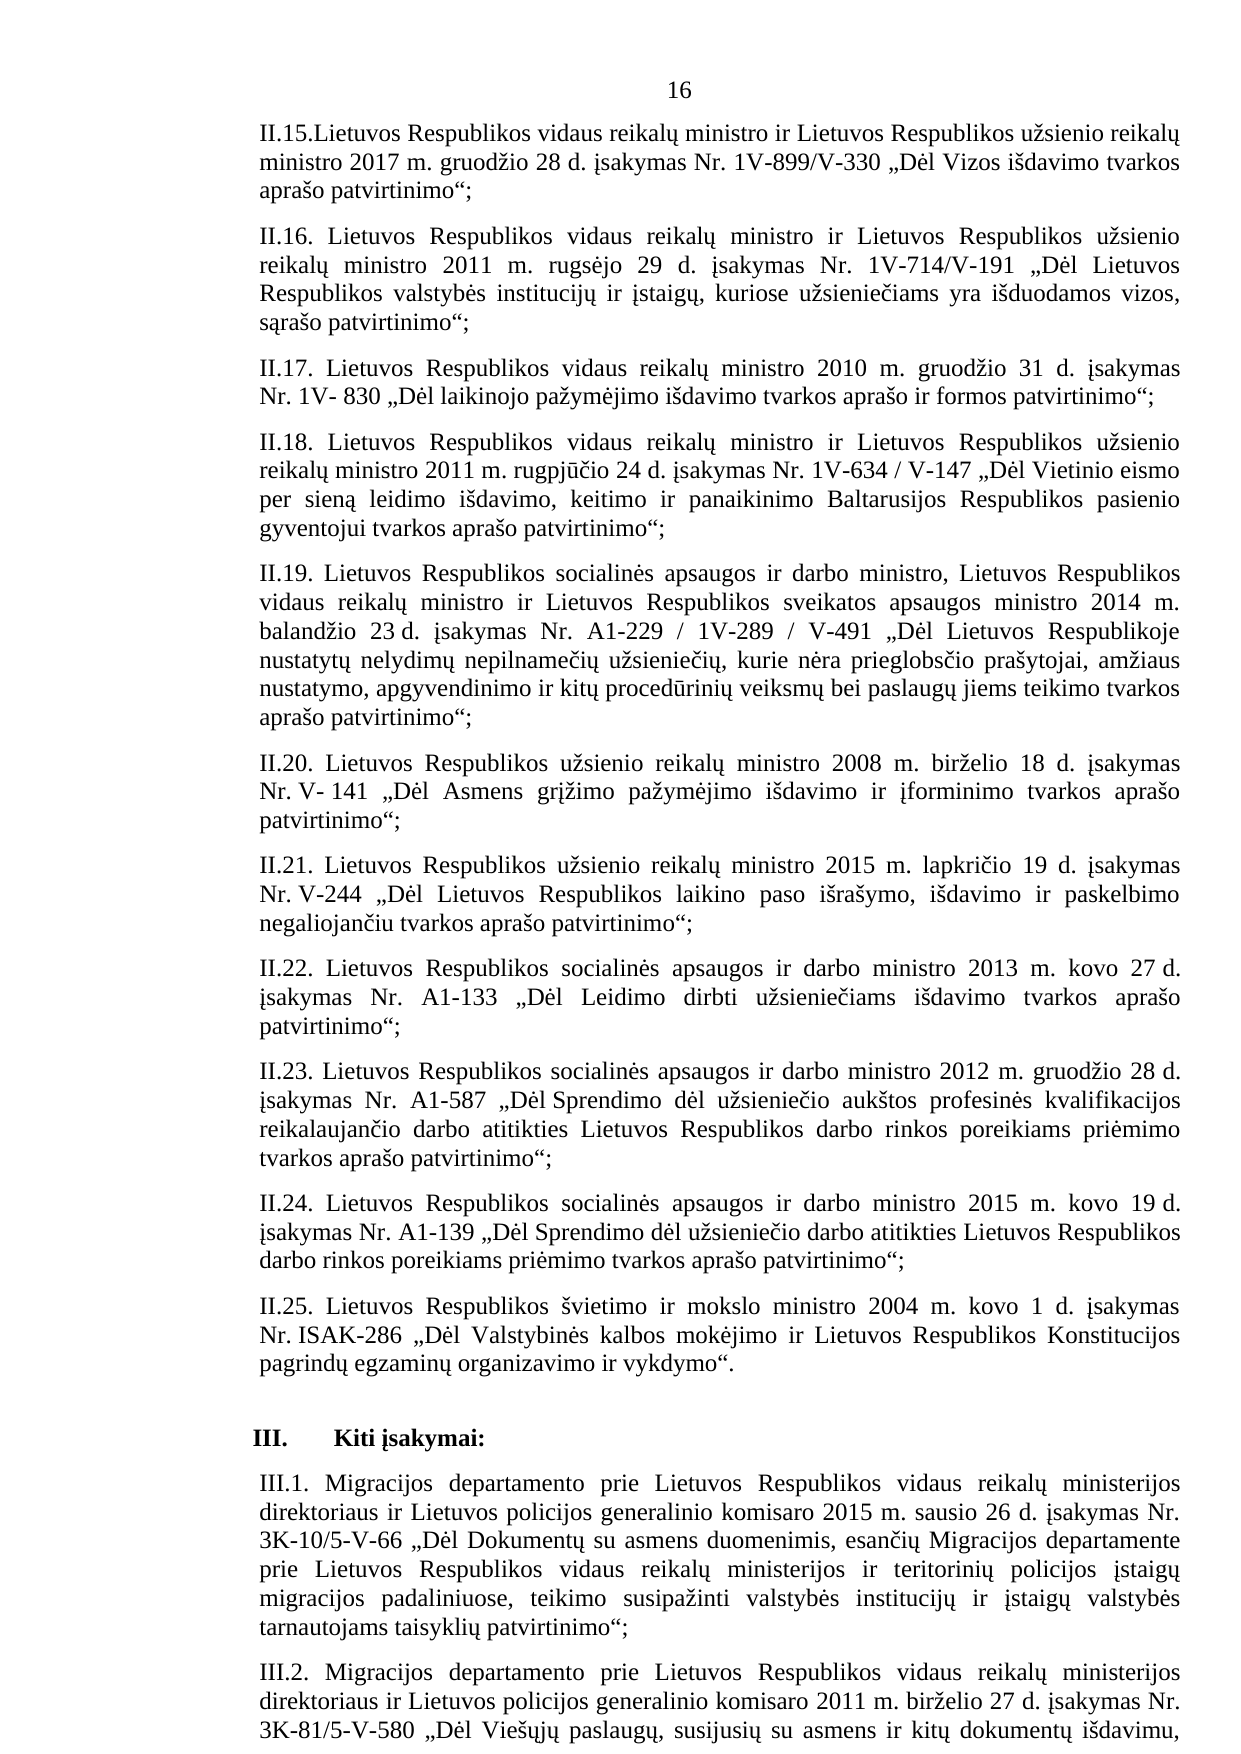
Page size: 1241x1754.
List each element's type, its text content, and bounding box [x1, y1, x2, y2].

list Lietuvos Respublikos vidaus reikalų ministro ir Lietuvos Respublikos užsienio reikalų ministro 2011 m. rugsėjo 29 d. įsakymas Nr. 1V-714/V-191 „Dėl Lietuvos Respublikos valstybės institucijų ir įstaigų, kuriose užsieniečiams yra išduodamos vizos, sąrašo patvirtinimo“; [222, 221, 1181, 336]
list Lietuvos Respublikos socialinės apsaugos ir darbo ministro 2012 m. gruodžio 28 d. įsakymas Nr. A1-587 „Dėl Sprendimo dėl užsieniečio aukštos profesinės kvalifikacijos reikalaujančio darbo atitikties Lietuvos Respublikos darbo rinkos poreikiams priėmimo tvarkos aprašo patvirtinimo“; [222, 1056, 1181, 1171]
list Lietuvos Respublikos socialinės apsaugos ir darbo ministro, Lietuvos Respublikos vidaus reikalų ministro ir Lietuvos Respublikos sveikatos apsaugos ministro 2014 m. balandžio 23 d. įsakymas Nr. A1-229 / 1V-289 / V-491 „Dėl Lietuvos Respublikoje nustatytų nelydimų nepilnamečių užsieniečių, kurie nėra prieglobsčio prašytojai, amžiaus nustatymo, apgyvendinimo ir kitų procedūrinių veiksmų bei paslaugų jiems teikimo tvarkos aprašo patvirtinimo“; [222, 558, 1181, 731]
list Migracijos departamento prie Lietuvos Respublikos vidaus reikalų ministerijos direktoriaus ir Lietuvos policijos generalinio komisaro 2011 m. birželio 27 d. įsakymas Nr. 3K-81/5-V-580 „Dėl Viešųjų paslaugų, susijusių su asmens ir kitų dokumentų išdavimu, [222, 1657, 1181, 1743]
list Kiti įsakymai: [215, 1423, 1181, 1451]
list Lietuvos Respublikos socialinės apsaugos ir darbo ministro 2013 m. kovo 27 d. įsakymas Nr. A1-133 „Dėl Leidimo dirbti užsieniečiams išdavimo tvarkos aprašo patvirtinimo“; [222, 953, 1181, 1040]
list Lietuvos Respublikos vidaus reikalų ministro ir Lietuvos Respublikos užsienio reikalų ministro 2017 m. gruodžio 28 d. įsakymas Nr. 1V-899/V-330 „Dėl Vizos išdavimo tvarkos aprašo patvirtinimo“; [222, 118, 1181, 204]
list Lietuvos Respublikos užsienio reikalų ministro 2008 m. birželio 18 d. įsakymas Nr. V- 141 „Dėl Asmens grįžimo pažymėjimo išdavimo ir įforminimo tvarkos aprašo patvirtinimo“; [222, 748, 1181, 834]
list Lietuvos Respublikos užsienio reikalų ministro 2015 m. lapkričio 19 d. įsakymas Nr. V-244 „Dėl Lietuvos Respublikos laikino paso išrašymo, išdavimo ir paskelbimo negaliojančiu tvarkos aprašo patvirtinimo“; [222, 851, 1181, 937]
list Lietuvos Respublikos švietimo ir mokslo ministro 2004 m. kovo 1 d. įsakymas Nr. ISAK-286 „Dėl Valstybinės kalbos mokėjimo ir Lietuvos Respublikos Konstitucijos pagrindų egzaminų organizavimo ir vykdymo“. [222, 1291, 1181, 1377]
list Migracijos departamento prie Lietuvos Respublikos vidaus reikalų ministerijos direktoriaus ir Lietuvos policijos generalinio komisaro 2015 m. sausio 26 d. įsakymas Nr. 3K-10/5-V-66 „Dėl Dokumentų su asmens duomenimis, esančių Migracijos departamente prie Lietuvos Respublikos vidaus reikalų ministerijos ir teritorinių policijos įstaigų migracijos padaliniuose, teikimo susipažinti valstybės institucijų ir įstaigų valstybės tarnautojams taisyklių patvirtinimo“; [222, 1468, 1181, 1641]
list Lietuvos Respublikos vidaus reikalų ministro 2010 m. gruodžio 31 d. įsakymas Nr. 1V- 830 „Dėl laikinojo pažymėjimo išdavimo tvarkos aprašo ir formos patvirtinimo“; [222, 353, 1181, 410]
list Lietuvos Respublikos vidaus reikalų ministro ir Lietuvos Respublikos užsienio reikalų ministro 2011 m. rugpjūčio 24 d. įsakymas Nr. 1V-634 / V-147 „Dėl Vietinio eismo per sieną leidimo išdavimo, keitimo ir panaikinimo Baltarusijos Respublikos pasienio gyventojui tvarkos aprašo patvirtinimo“; [222, 427, 1181, 542]
list Lietuvos Respublikos socialinės apsaugos ir darbo ministro 2015 m. kovo 19 d. įsakymas Nr. A1-139 „Dėl Sprendimo dėl užsieniečio darbo atitikties Lietuvos Respublikos darbo rinkos poreikiams priėmimo tvarkos aprašo patvirtinimo“; [222, 1188, 1181, 1274]
